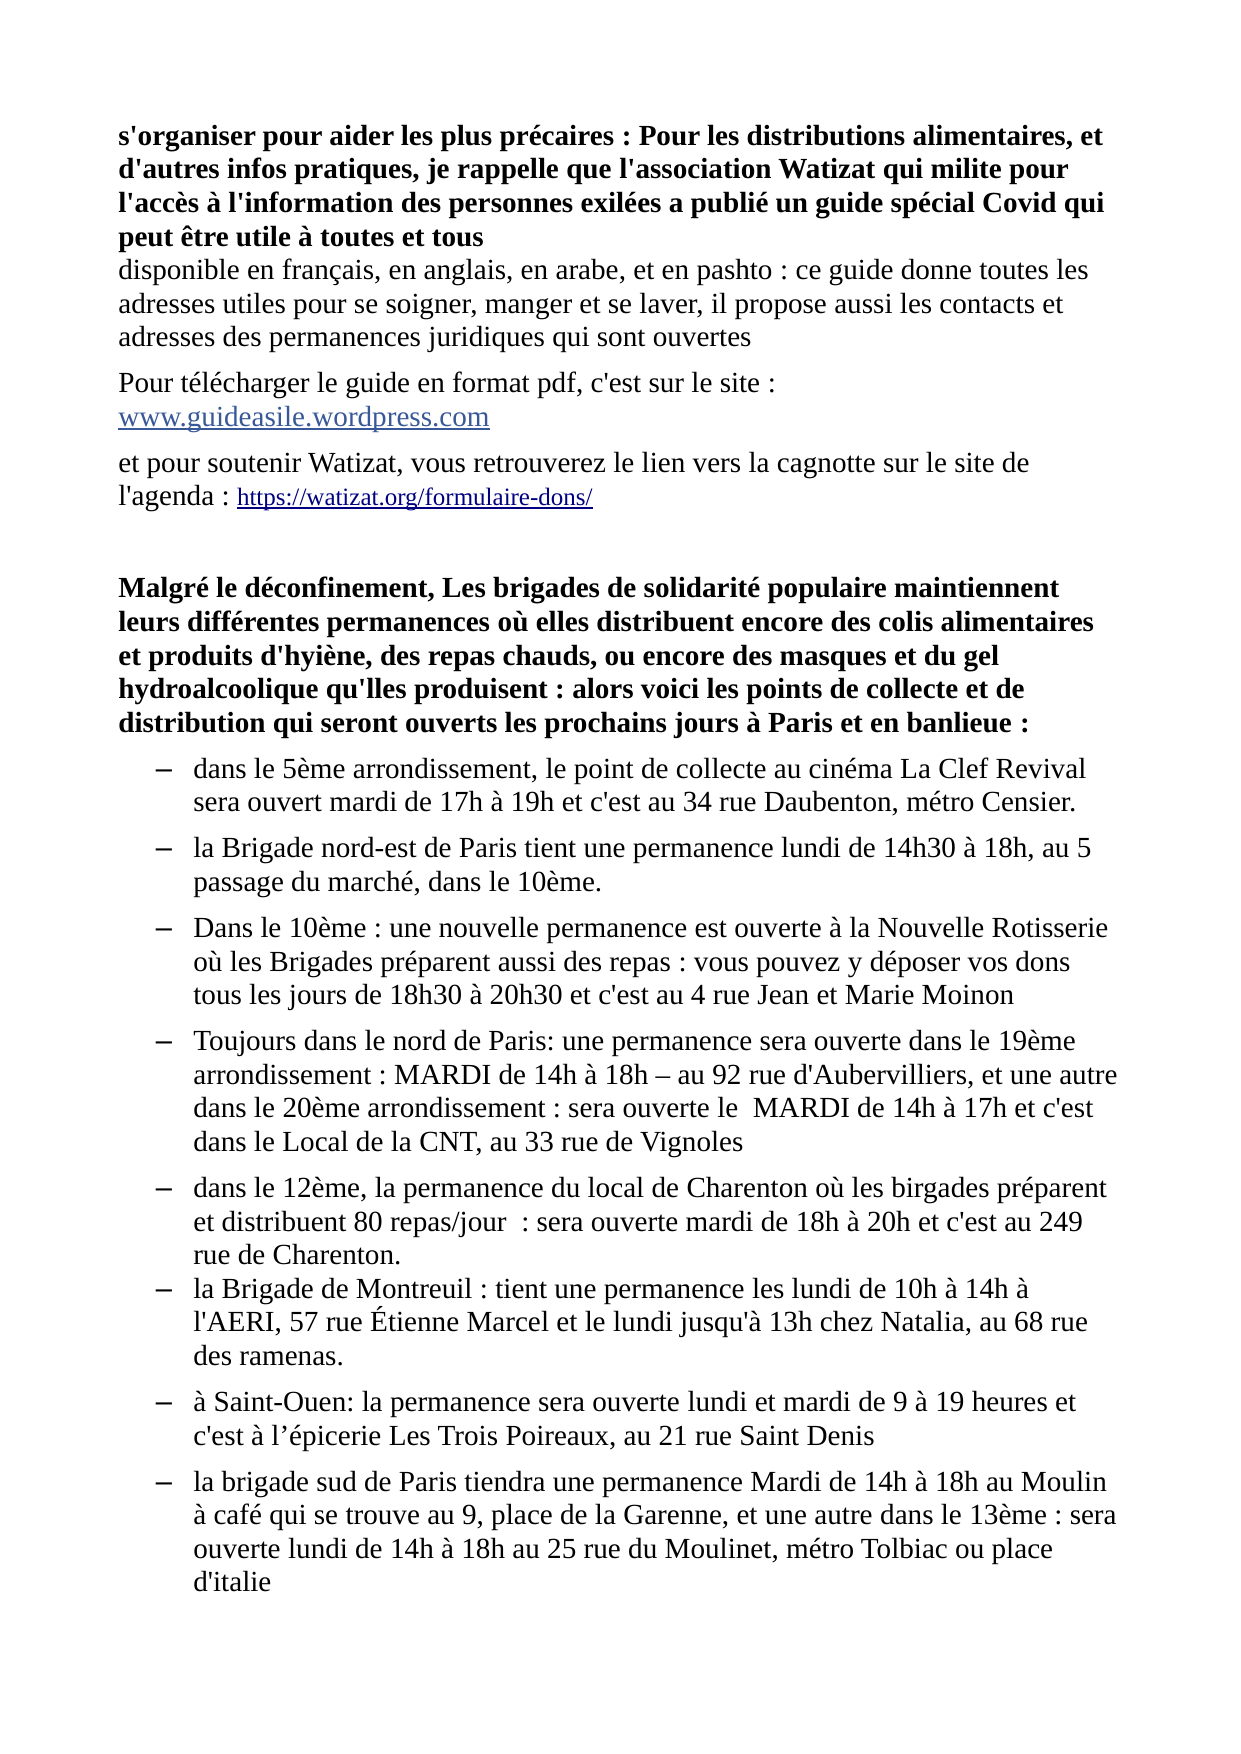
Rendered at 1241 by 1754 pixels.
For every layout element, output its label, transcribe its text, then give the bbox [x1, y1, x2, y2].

list dans le 12ème, la permanence du local de Charenton où les birgades préparent et distribuent 80 repas/jour : sera ouverte mardi de 18h à 20h et c'est au 249 rue de Charenton. [156, 1170, 1122, 1271]
list Dans le 10ème : une nouvelle permanence est ouverte à la Nouvelle Rotisserie où les Brigades préparent aussi des repas : vous pouvez y déposer vos dons tous les jours de 18h30 à 20h30 et c'est au 4 rue Jean et Marie Moinon [156, 910, 1122, 1011]
text s'organiser pour aider les plus précaires : Pour les distributions alimentaires, et d'autres infos pratiques, je rappelle que l'association Watizat qui milite pour l'accès à l'information des personnes exilées a publié un guide spécial Covid qui peut être utile à toutes et tous [118, 118, 1122, 252]
list à Saint-Ouen: la permanence sera ouverte lundi et mardi de 9 à 19 heures et c'est à l’épicerie Les Trois Poireaux, au 21 rue Saint Denis [156, 1384, 1122, 1451]
list la brigade sud de Paris tiendra une permanence Mardi de 14h à 18h au Moulin à café qui se trouve au 9, place de la Garenne, et une autre dans le 13ème : sera ouverte lundi de 14h à 18h au 25 rue du Moulinet, métro Tolbiac ou place d'italie [156, 1464, 1122, 1598]
text Malgré le déconfinement, Les brigades de solidarité populaire maintiennent leurs différentes permanences où elles distribuent encore des colis alimentaires et produits d'hyiène, des repas chauds, ou encore des masques et du gel hydroalcoolique qu'lles produisent : alors voici les points de collecte et de distribution qui seront ouverts les prochains jours à Paris et en banlieue : [118, 571, 1122, 738]
text disponible en français, en anglais, en arabe, et en pashto : ce guide donne toutes les adresses utiles pour se soigner, manger et se laver, il propose aussi les contacts et adresses des permanences juridiques qui sont ouvertes [118, 252, 1122, 353]
text et pour soutenir Watizat, vous retrouverez le lien vers la cagnotte sur le site de l'agenda : https://watizat.org/formulaire-dons/ [118, 445, 1122, 512]
text Pour télécharger le guide en format pdf, c'est sur le site : www.guideasile.wordpress.com [118, 365, 1122, 432]
list Toujours dans le nord de Paris: une permanence sera ouverte dans le 19ème arrondissement : MARDI de 14h à 18h – au 92 rue d'Aubervilliers, et une autre dans le 20ème arrondissement : sera ouverte le MARDI de 14h à 17h et c'est dans le Local de la CNT, au 33 rue de Vignoles [156, 1023, 1122, 1158]
list la Brigade de Montreuil : tient une permanence les lundi de 10h à 14h à l'AERI, 57 rue Étienne Marcel et le lundi jusqu'à 13h chez Natalia, au 68 rue des ramenas. [156, 1271, 1122, 1372]
list la Brigade nord-est de Paris tient une permanence lundi de 14h30 à 18h, au 5 passage du marché, dans le 10ème. [156, 831, 1122, 898]
list dans le 5ème arrondissement, le point de collecte au cinéma La Clef Revival sera ouvert mardi de 17h à 19h et c'est au 34 rue Daubenton, métro Censier. [156, 751, 1122, 818]
